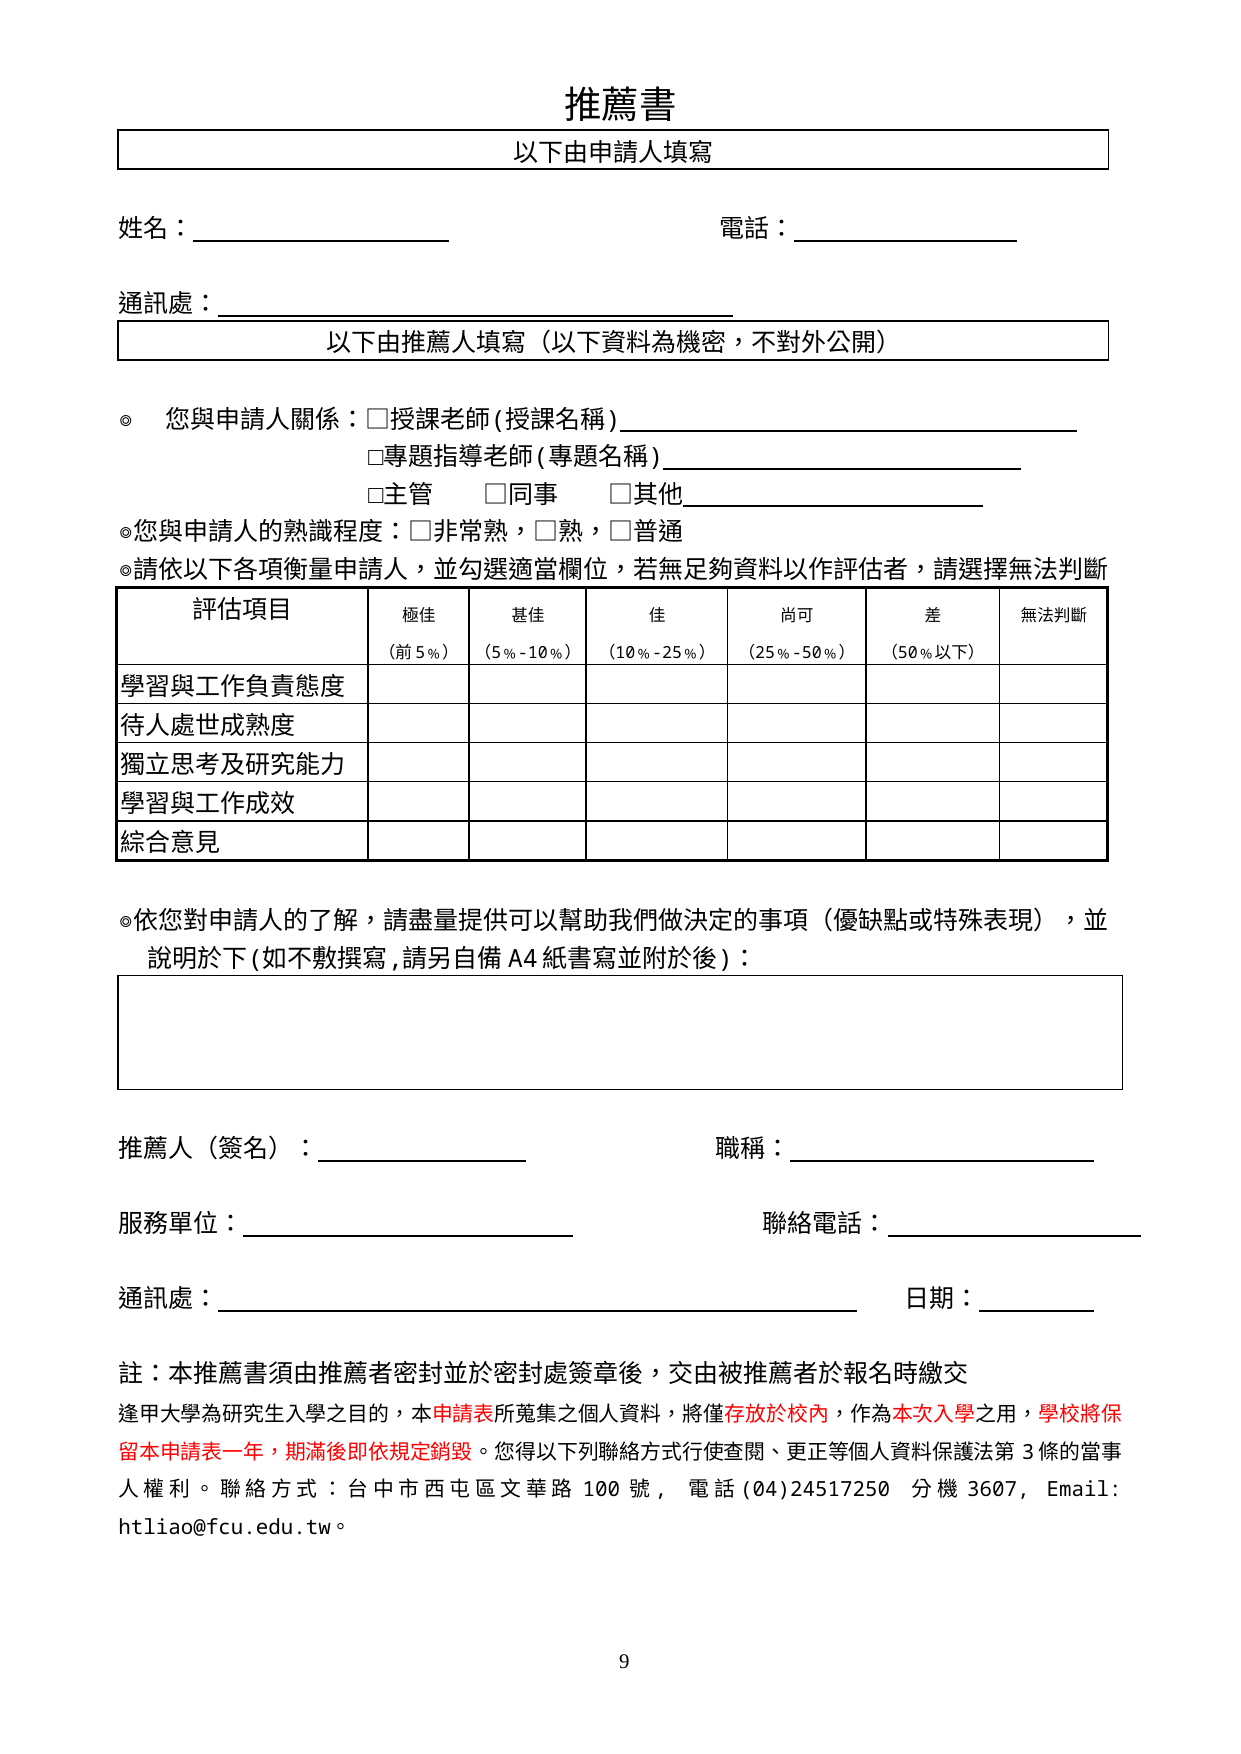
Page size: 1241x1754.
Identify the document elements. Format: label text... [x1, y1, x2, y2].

table_header 以下由申請人填寫 [119, 131, 1108, 168]
table_cell [1000, 782, 1106, 820]
table_cell [867, 743, 999, 781]
table_cell [587, 665, 727, 703]
table_cell [369, 782, 468, 820]
table_header 差 （50﹪以下） [867, 589, 999, 664]
text ◎ 您與申請人關係：□授課老師(授課名稱) [118, 398, 1122, 436]
text ◎您與申請人的熟識程度：□非常熟，□熟，□普通 [118, 511, 1122, 548]
table_cell [369, 665, 468, 703]
table_cell [867, 665, 999, 703]
table_cell [728, 665, 865, 703]
table_cell [728, 822, 865, 859]
table_header 佳 （10﹪-25﹪） [587, 589, 727, 664]
text ◎依您對申請人的了解，請盡量提供可以幫助我們做決定的事項（優缺點或特殊表現），並說明於下(如不敷撰寫,請另自備A4紙書寫並附於後)： [118, 899, 1122, 974]
table_cell [867, 704, 999, 742]
text 服務單位： 聯絡電話： [118, 1203, 1122, 1240]
table_cell 獨立思考及研究能力 [118, 743, 367, 781]
text 推薦人（簽名）： 職稱： [118, 1128, 1122, 1165]
table_header 極佳 （前5﹪） [369, 589, 468, 664]
text 註：本推薦書須由推薦者密封並於密封處簽章後，交由被推薦者於報名時繳交 [118, 1353, 1122, 1390]
table_cell [867, 782, 999, 820]
table_cell [470, 743, 585, 781]
table_cell [1000, 704, 1106, 742]
table_cell [1000, 743, 1106, 781]
table_cell 學習與工作成效 [118, 782, 367, 820]
table_cell [587, 743, 727, 781]
table_cell [470, 704, 585, 742]
table_cell [728, 743, 865, 781]
table_cell [1000, 665, 1106, 703]
table_cell [470, 782, 585, 820]
table_cell 待人處世成熟度 [118, 704, 367, 742]
table_cell [587, 704, 727, 742]
table_cell [1000, 822, 1106, 859]
text 通訊處： 日期： [118, 1278, 1122, 1315]
table_header 甚佳 （5﹪-10﹪） [470, 589, 585, 664]
table_header 以下由推薦人填寫（以下資料為機密，不對外公開） [119, 322, 1108, 359]
table_cell [587, 822, 727, 859]
table_header [119, 976, 1122, 1089]
text □專題指導老師(專題名稱) [368, 436, 1122, 473]
text □主管 □同事 □其他 [368, 473, 1122, 511]
table_header 評估項目 [118, 589, 367, 664]
table_cell [369, 822, 468, 859]
table_cell [728, 704, 865, 742]
table_header 尚可 （25﹪-50﹪） [728, 589, 865, 664]
text 推薦書 [118, 75, 1122, 129]
table_cell [728, 782, 865, 820]
table_cell [369, 743, 468, 781]
table_cell [470, 665, 585, 703]
table_cell 學習與工作負責態度 [118, 665, 367, 703]
table_cell [470, 822, 585, 859]
table_header 無法判斷 [1000, 589, 1106, 664]
text 姓名： 電話： [118, 207, 1122, 245]
text ◎請依以下各項衡量申請人，並勾選適當欄位，若無足夠資料以作評估者，請選擇無法判斷 [118, 548, 1122, 586]
text 逢甲大學為研究生入學之目的，本申請表所蒐集之個人資料，將僅存放於校內，作為本次入學之用，學校將保留本申請表一年，期滿後即依規定銷毀。您得以下列聯絡方式行使查閱、更正等個人資料保護法第3條的當事人權利。聯絡方式：台中市西屯區文華路100號, 電話(04)24517250 分機3607, Email: htliao@fcu.edu.tw。 [118, 1390, 1122, 1540]
table_cell [867, 822, 999, 859]
text 通訊處： [118, 282, 1122, 320]
table_cell [369, 704, 468, 742]
table_cell 綜合意見 [118, 822, 367, 859]
table_cell [587, 782, 727, 820]
